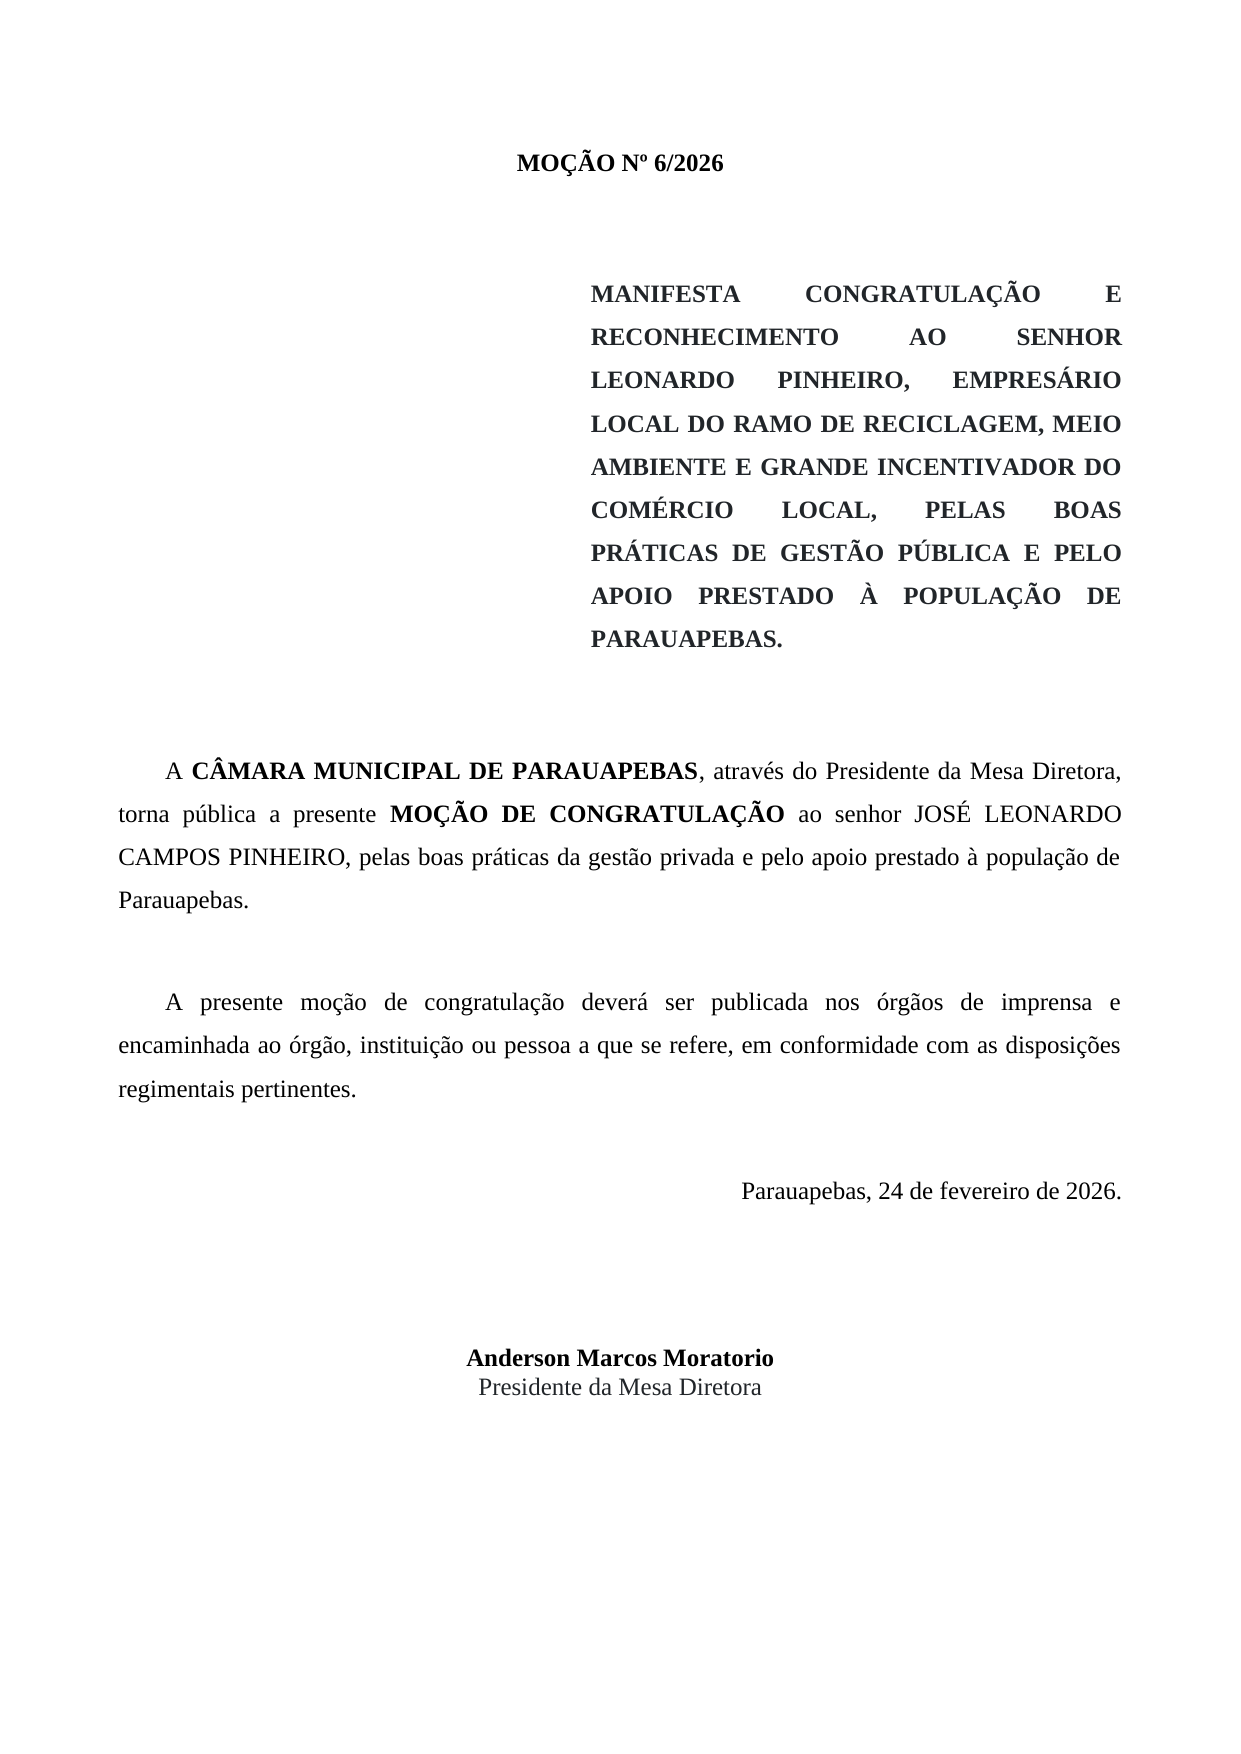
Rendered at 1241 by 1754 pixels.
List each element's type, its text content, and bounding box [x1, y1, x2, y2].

text MOÇÃO Nº 6/2026 [118, 148, 1122, 176]
text Parauapebas, 24 de fevereiro de 2026. [118, 1176, 1122, 1204]
text A presente moção de congratulação deverá ser publicada nos órgãos de imprensa e encaminhada ao órgão, instituição ou pessoa a que se refere, em conformidade com as disposições regimentais pertinentes. [118, 987, 1122, 1102]
text Anderson Marcos Moratorio [118, 1343, 1122, 1372]
text MANIFESTA CONGRATULAÇÃO E RECONHECIMENTO AO SENHOR LEONARDO PINHEIRO, EMPRESÁRIO LOCAL DO RAMO DE RECICLAGEM, MEIO AMBIENTE E GRANDE INCENTIVADOR DO COMÉRCIO LOCAL, PELAS BOAS PRÁTICAS DE GESTÃO PÚBLICA E PELO APOIO PRESTADO À POPULAÇÃO DE PARAUAPEBAS. [591, 279, 1122, 653]
text Presidente da Mesa Diretora [118, 1372, 1122, 1401]
text A CÂMARA MUNICIPAL DE PARAUAPEBAS, através do Presidente da Mesa Diretora, torna pública a presente MOÇÃO DE CONGRATULAÇÃO ao senhor JOSÉ LEONARDO CAMPOS PINHEIRO, pelas boas práticas da gestão privada e pelo apoio prestado à população de Parauapebas. [118, 756, 1122, 914]
